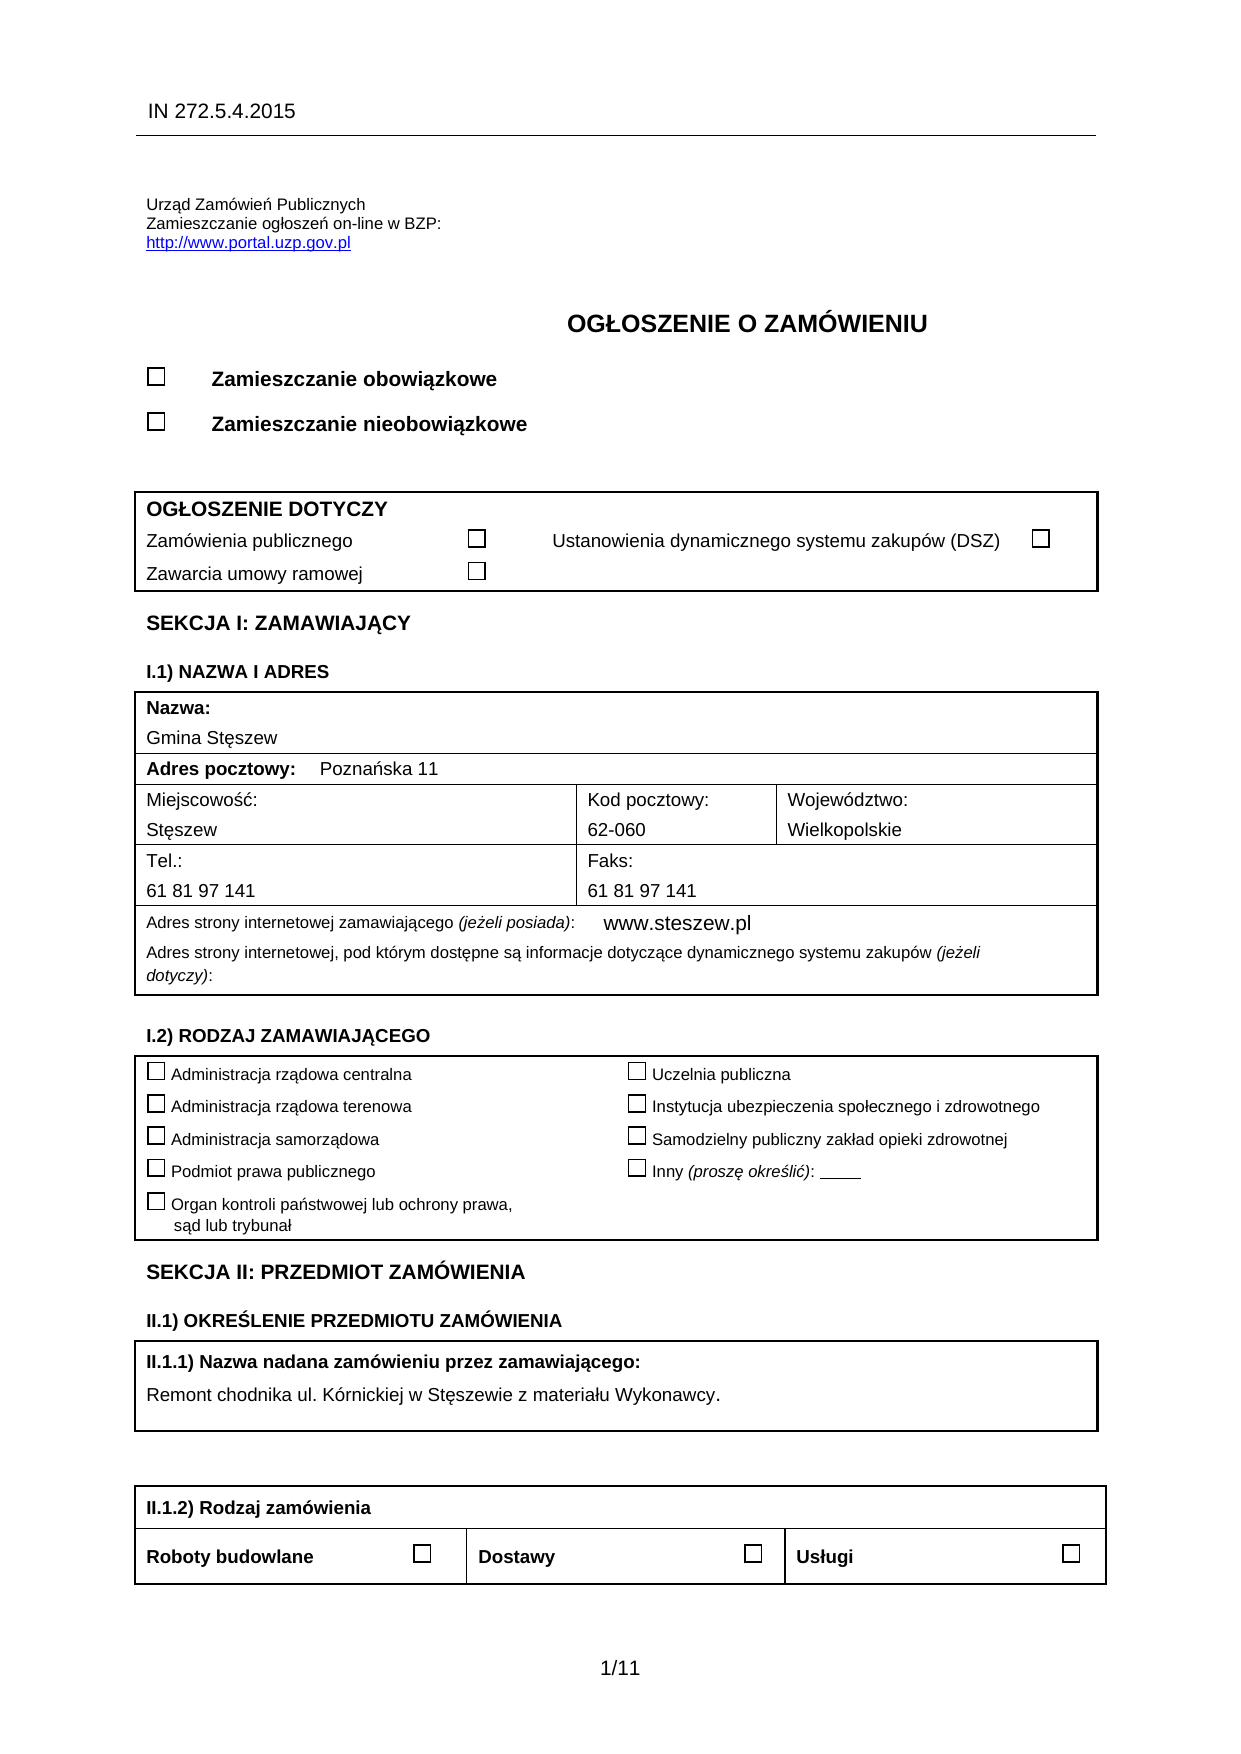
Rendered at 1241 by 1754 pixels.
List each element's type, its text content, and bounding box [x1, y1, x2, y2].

table_cell [981, 292, 1097, 356]
table_cell Wielkopolskie [777, 815, 1096, 844]
table_cell Uczelnia publiczna [616, 1057, 1096, 1089]
table_cell Gmina Stęszew [136, 723, 1096, 753]
table_cell I.1) NAZWA I ADRES [135, 635, 1097, 691]
table_header Urząd Zamówień Publicznych Zamieszczanie ogłoszeń on-line w BZP: http://www.portal.uzp.gov.pl [135, 195, 1097, 292]
table_cell [135, 356, 200, 402]
table_cell Poznańska 11 [308, 754, 1096, 783]
table_cell Administracja rządowa terenowa [136, 1090, 616, 1122]
table_cell II.1) OKREŚLENIE PRZEDMIOTU ZAMÓWIENIA [135, 1284, 1097, 1340]
table_cell [455, 557, 541, 589]
table_cell Stęszew [136, 815, 576, 844]
table_cell Ustanowienia dynamicznego systemu zakupów (DSZ) [541, 525, 1019, 557]
table_cell 61 81 97 141 [577, 875, 1096, 905]
table_cell Zamieszczanie nieobowiązkowe [200, 402, 1097, 446]
table_cell Tel.: [136, 845, 576, 875]
table_cell Usługi [786, 1529, 1105, 1583]
table_header II.1.2) Rodzaj zamówienia [136, 1487, 1105, 1527]
table_cell Administracja samorządowa [136, 1122, 616, 1154]
table_cell Województwo: [777, 785, 1096, 814]
table_cell Roboty budowlane [136, 1529, 466, 1583]
table_cell www.steszew.pl [592, 906, 1096, 938]
table_cell dotyczy): [136, 962, 225, 994]
table_cell [135, 446, 1097, 491]
table_cell 61 81 97 141 [136, 875, 576, 905]
table_cell Dostawy [467, 1529, 784, 1583]
table_cell Organ kontroli państwowej lub ochrony prawa, sąd lub trybunał [136, 1186, 616, 1239]
table_cell [455, 525, 541, 557]
table_cell Instytucja ubezpieczenia społecznego i zdrowotnego [616, 1090, 1096, 1122]
table_cell Faks: [577, 845, 1096, 875]
table_cell Podmiot prawa publicznego [136, 1154, 616, 1186]
table_cell OGŁOSZENIE DOTYCZY [136, 493, 1096, 525]
table_cell Nazwa: [136, 693, 1096, 723]
table_cell Adres pocztowy: [136, 754, 308, 783]
table_cell 62-060 [577, 815, 776, 844]
table_cell [135, 402, 200, 446]
table_cell Kod pocztowy: [577, 785, 776, 814]
table_cell Zamówienia publicznego [136, 525, 455, 557]
table_cell I.2) RODZAJ ZAMAWIAJĄCEGO [135, 996, 1097, 1055]
table_cell Inny (proszę określić): [616, 1154, 1096, 1239]
table_cell Samodzielny publiczny zakład opieki zdrowotnej [616, 1122, 1096, 1154]
table_cell II.1.1) Nazwa nadana zamówieniu przez zamawiającego: [136, 1342, 1096, 1382]
table_cell SEKCJA II: PRZEDMIOT ZAMÓWIENIA [135, 1241, 1097, 1284]
table_cell Administracja rządowa centralna [136, 1057, 616, 1089]
table_cell Zamieszczanie obowiązkowe [200, 356, 1097, 402]
table_cell Zawarcia umowy ramowej [136, 557, 455, 589]
table_cell SEKCJA I: ZAMAWIAJĄCY [135, 592, 1097, 634]
table_cell Remont chodnika ul. Kórnickiej w Stęszewie z materiału Wykonawcy. [136, 1382, 1096, 1430]
table_cell [541, 557, 1096, 589]
table_cell Adres strony internetowej zamawiającego (jeżeli posiada): [136, 906, 592, 938]
table_cell Miejscowość: [136, 785, 576, 814]
table_cell Adres strony internetowej, pod którym dostępne są informacje dotyczące dynamicznego systemu zakupów (jeżeli [136, 939, 1096, 962]
table_cell [225, 962, 1096, 994]
table_cell [1020, 525, 1096, 557]
table_cell OGŁOSZENIE O ZAMÓWIENIU [135, 292, 981, 356]
